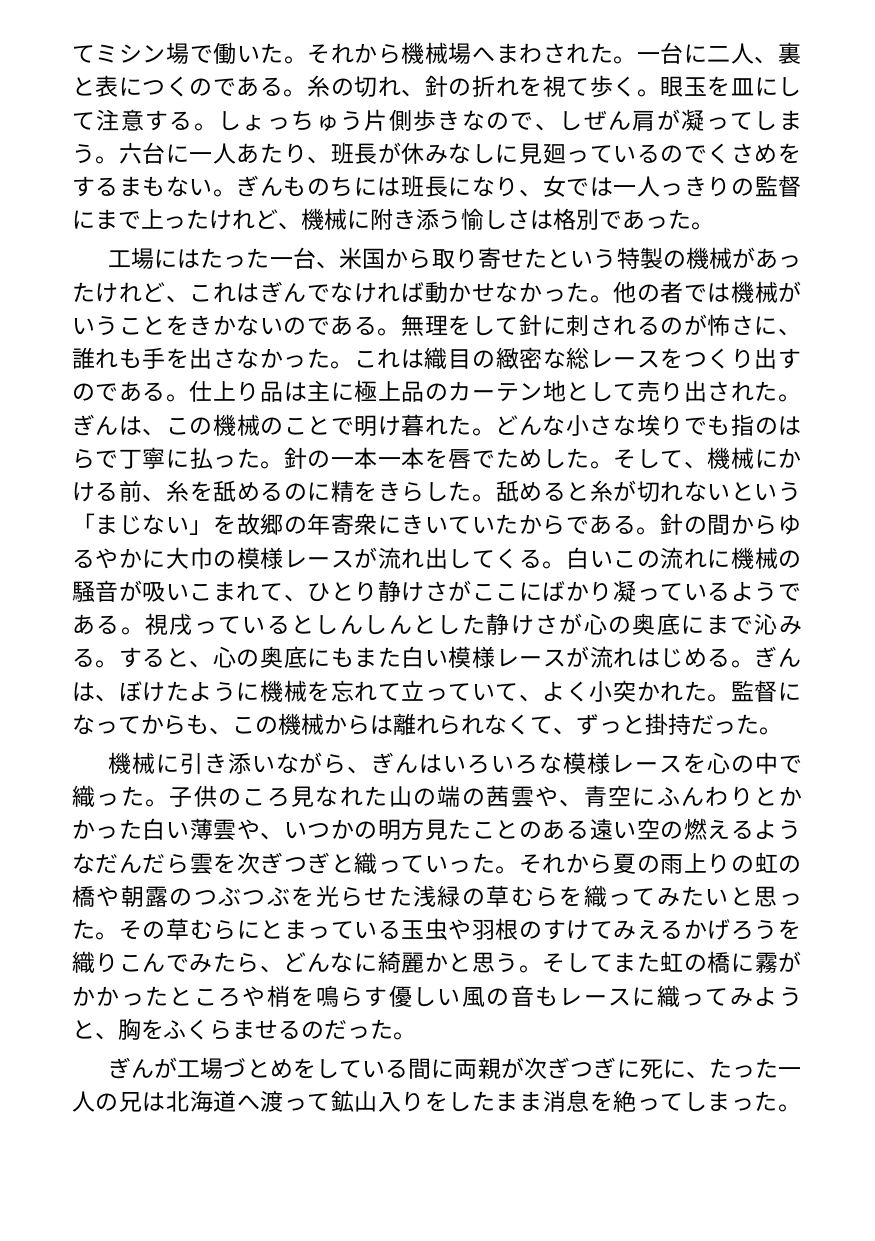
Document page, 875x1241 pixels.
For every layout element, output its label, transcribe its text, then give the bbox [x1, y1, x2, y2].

text 工場にはたった一台、米国から取り寄せたという特製の機械があったけれど、これはぎんでなければ動かせなかった。他の者では機械がいうことをきかないのである。無理をして針に刺されるのが怖さに、誰れも手を出さなかった。これは織目の緻密な総レースをつくり出すのである。仕上り品は主に極上品のカーテン地として売り出された。ぎんは、この機械のことで明け暮れた。どんな小さな埃りでも指のはらで丁寧に払った。針の一本一本を唇でためした。そして、機械にかける前、糸を舐めるのに精をきらした。舐めると糸が切れないという「まじない」を故郷の年寄衆にきいていたからである。針の間からゆるやかに大巾の模様レースが流れ出してくる。白いこの流れに機械の騒音が吸いこまれて、ひとり静けさがここにばかり凝っているようである。視戌っているとしんしんとした静けさが心の奥底にまで沁みる。すると、心の奥底にもまた白い模様レースが流れはじめる。ぎんは、ぼけたように機械を忘れて立っていて、よく小突かれた。監督になってからも、この機械からは離れられなくて、ずっと掛持だった。 [72, 241, 802, 740]
text ぎんが工場づとめをしている間に両親が次ぎつぎに死に、たった一人の兄は北海道へ渡って鉱山入りをしたまま消息を絶ってしまった。 [72, 1051, 802, 1117]
text てミシン場で働いた。それから機械場へまわされた。一台に二人、裏と表につくのである。糸の切れ、針の折れを視て歩く。眼玉を皿にして注意する。しょっちゅう片側歩きなので、しぜん肩が凝ってしまう。六台に一人あたり、班長が休みなしに見廻っているのでくさめをするまもない。ぎんものちには班長になり、女では一人っきりの監督にまで上ったけれど、機械に附き添う愉しさは格別であった。 [72, 36, 802, 235]
text 機械に引き添いながら、ぎんはいろいろな模様レースを心の中で織った。子供のころ見なれた山の端の茜雲や、青空にふんわりとかかった白い薄雲や、いつかの明方見たことのある遠い空の燃えるようなだんだら雲を次ぎつぎと織っていった。それから夏の雨上りの虹の橋や朝露のつぶつぶを光らせた浅緑の草むらを織ってみたいと思った。その草むらにとまっている玉虫や羽根のすけてみえるかげろうを織りこんでみたら、どんなに綺麗かと思う。そしてまた虹の橋に霧がかかったところや梢を鳴らす優しい風の音もレースに織ってみようと、胸をふくらませるのだった。 [72, 746, 802, 1045]
